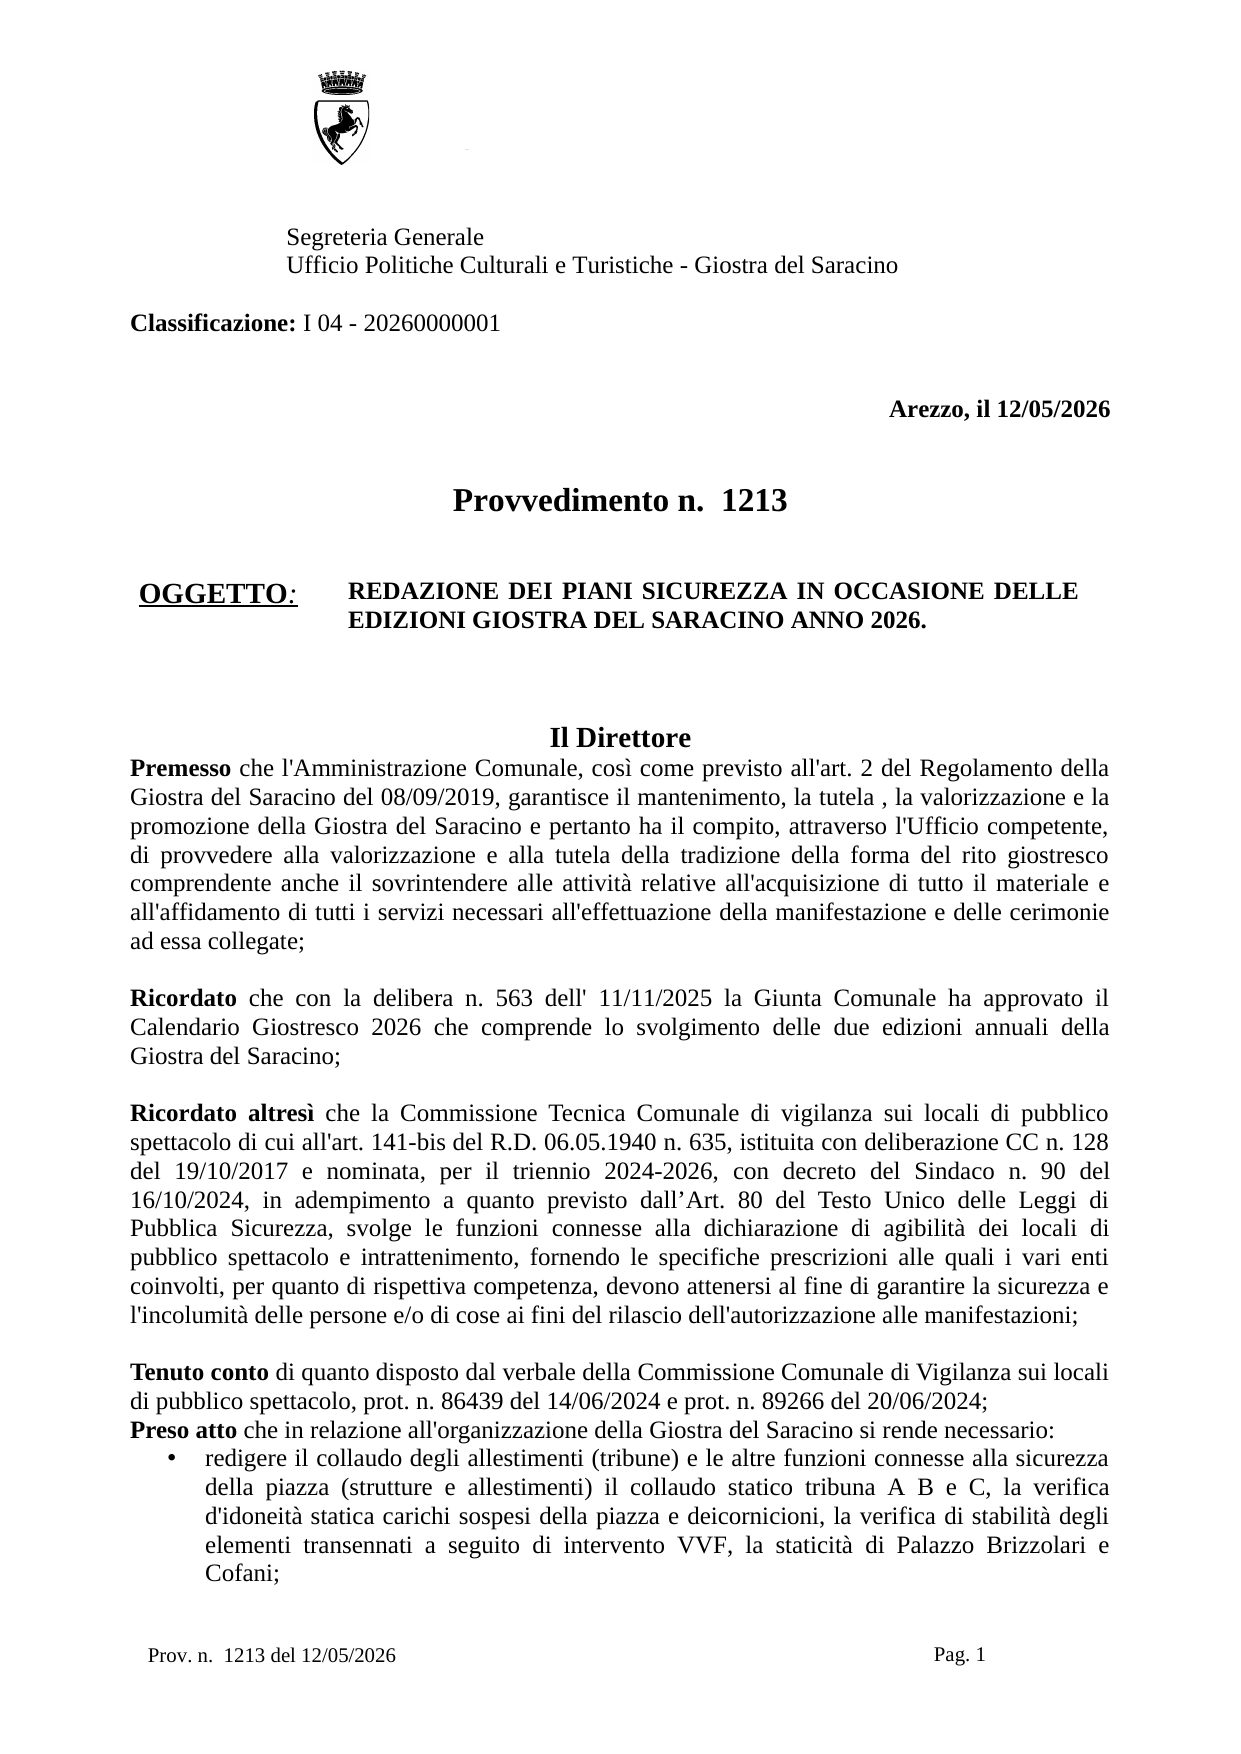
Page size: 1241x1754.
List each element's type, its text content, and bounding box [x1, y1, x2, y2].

text Segreteria Generale [130, 222, 1110, 250]
text Provvedimento n. 1213 [130, 480, 1110, 519]
text Ufficio Politiche Culturali e Turistiche - Giostra del Saracino [130, 250, 1110, 279]
text Il Direttore [130, 720, 1110, 753]
list Preso atto che in relazione all'organizzazione della Giostra del Saracino si rende necessario: [130, 1415, 1110, 1443]
text Arezzo, il 12/05/2026 [130, 394, 1110, 423]
table_header OGGETTO: [131, 576, 341, 634]
text Premesso che l'Amministrazione Comunale, così come previsto all'art. 2 del Regolamento della Giostra del Saracino del 08/09/2019, garantisce il mantenimento, la tutela , la valorizzazione e la promozione della Giostra del Saracino e pertanto ha il compito, attraverso l'Ufficio competente, di provvedere alla valorizzazione e alla tutela della tradizione della forma del rito giostresco comprendente anche il sovrintendere alle attività relative all'acquisizione di tutto il materiale e all'affidamento di tutti i servizi necessari all'effettuazione della manifestazione e delle cerimonie ad essa collegate; [130, 753, 1110, 955]
list redigere il collaudo degli allestimenti (tribune) e le altre funzioni connesse alla sicurezza della piazza (strutture e allestimenti) il collaudo statico tribuna A B e C, la verifica d'idoneità statica carichi sospesi della piazza e deicornicioni, la verifica di stabilità degli elementi transennati a seguito di intervento VVF, la staticità di Palazzo Brizzolari e Cofani; [167, 1443, 1110, 1587]
text Ricordato altresì che la Commissione Tecnica Comunale di vigilanza sui locali di pubblico spettacolo di cui all'art. 141-bis del R.D. 06.05.1940 n. 635, istituita con deliberazione CC n. 128 del 19/10/2017 e nominata, per il triennio 2024-2026, con decreto del Sindaco n. 90 del 16/10/2024, in adempimento a quanto previsto dall’Art. 80 del Testo Unico delle Leggi di Pubblica Sicurezza, svolge le funzioni connesse alla dichiarazione di agibilità dei locali di pubblico spettacolo e intrattenimento, fornendo le specifiche prescrizioni alle quali i vari enti coinvolti, per quanto di rispettiva competenza, devono attenersi al fine di garantire la sicurezza e l'incolumità delle persone e/o di cose ai fini del rilascio dell'autorizzazione alle manifestazioni; [130, 1098, 1110, 1328]
text Classificazione: I 04 - 20260000001 [130, 308, 1110, 337]
text Ricordato che con la delibera n. 563 dell' 11/11/2025 la Giunta Comunale ha approvato il Calendario Giostresco 2026 che comprende lo svolgimento delle due edizioni annuali della Giostra del Saracino; [130, 983, 1110, 1070]
table_header REDAZIONE DEI PIANI SICUREZZA IN OCCASIONE DELLE EDIZIONI GIOSTRA DEL SARACINO ANNO 2026. [341, 576, 1087, 634]
text Tenuto conto di quanto disposto dal verbale della Commissione Comunale di Vigilanza sui locali di pubblico spettacolo, prot. n. 86439 del 14/06/2024 e prot. n. 89266 del 20/06/2024; [130, 1357, 1110, 1415]
picture [313, 70, 370, 165]
